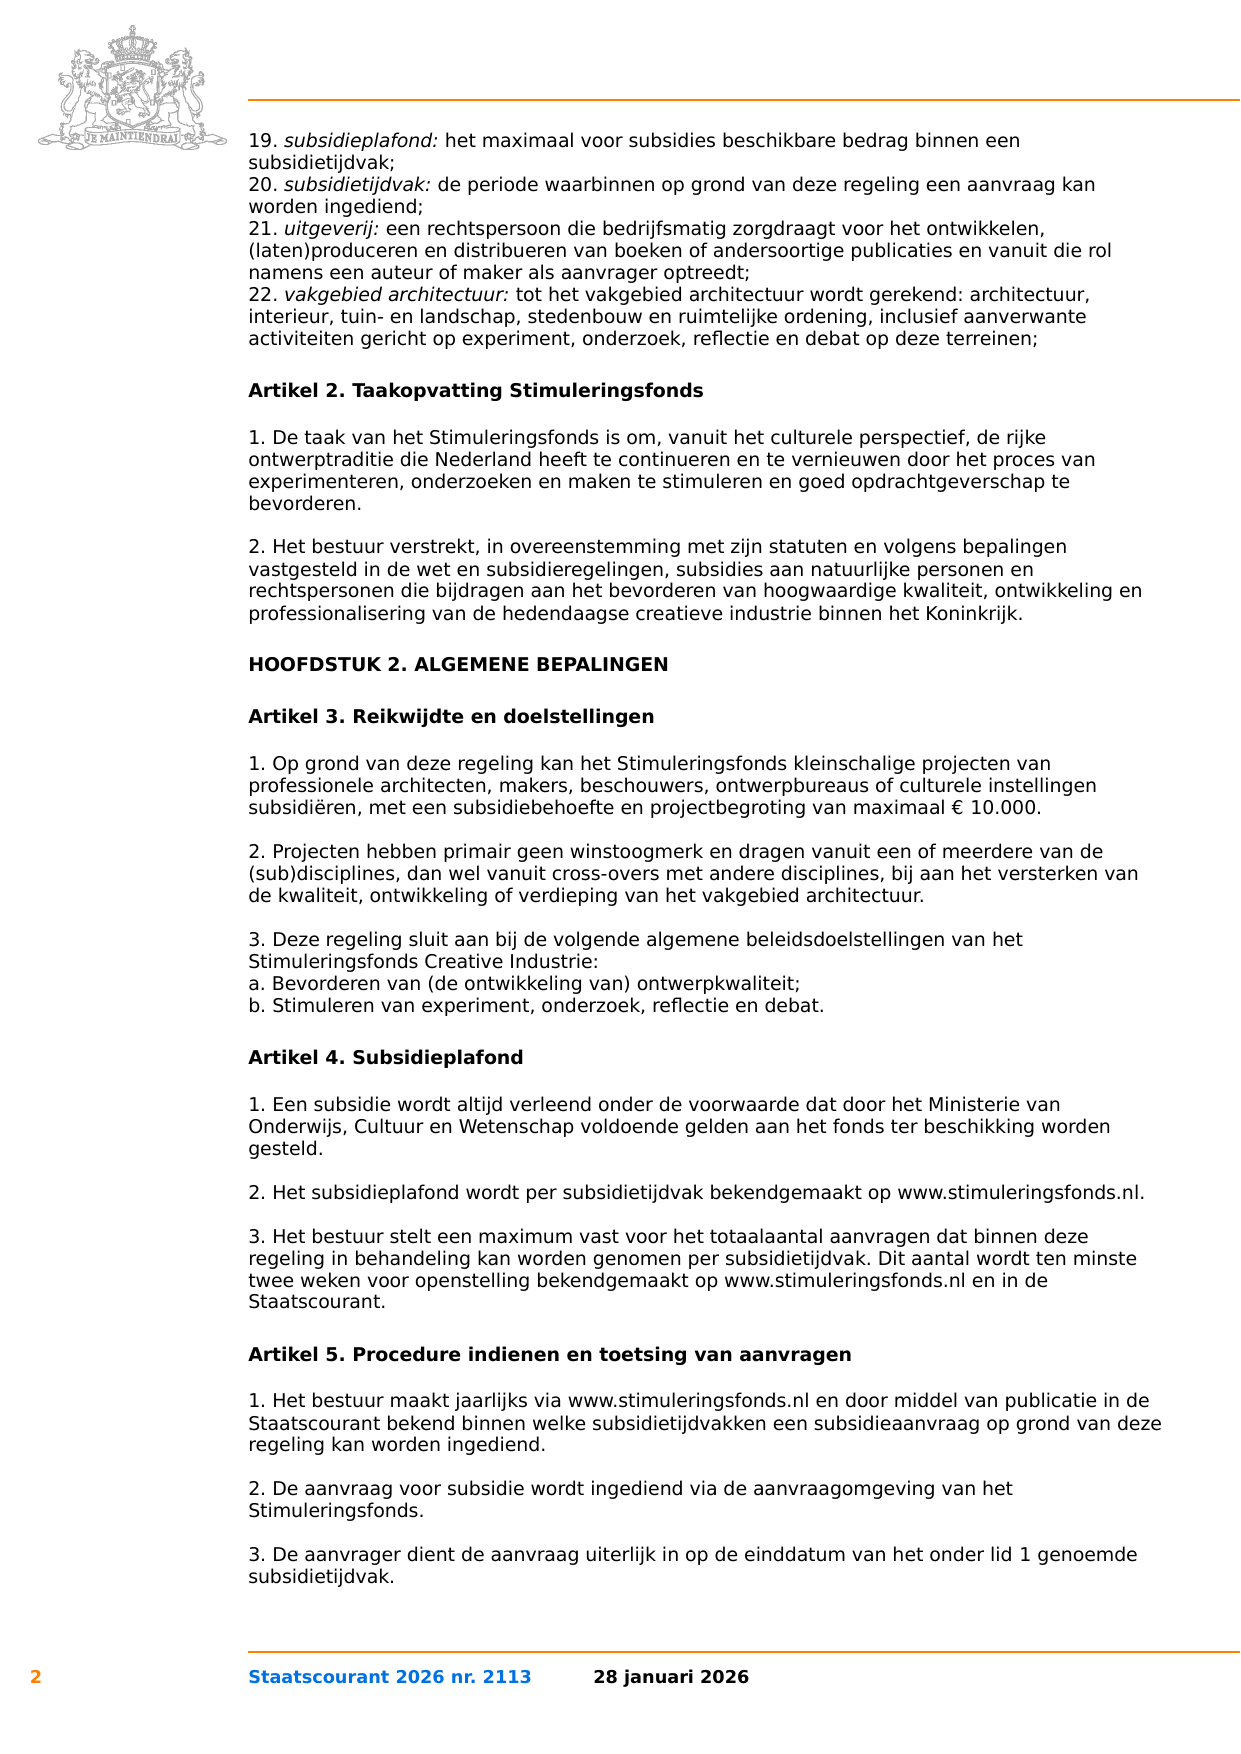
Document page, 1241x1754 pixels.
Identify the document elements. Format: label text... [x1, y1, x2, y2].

subtitle Artikel 3. Reikwijdte en doelstellingen [248, 706, 1163, 728]
text b. Stimuleren van experiment, onderzoek, reflectie en debat. [248, 995, 1163, 1017]
text 1. Een subsidie wordt altijd verleend onder de voorwaarde dat door het Ministerie van Onderwijs, Cultuur en Wetenschap voldoende gelden aan het fonds ter beschikking worden gesteld. [248, 1094, 1163, 1160]
text 3. De aanvrager dient de aanvraag uiterlijk in op de einddatum van het onder lid 1 genoemde subsidietijdvak. [248, 1544, 1163, 1588]
text 20. subsidietijdvak: de periode waarbinnen op grond van deze regeling een aanvraag kan worden ingediend; [248, 174, 1163, 218]
text 22. vakgebied architectuur: tot het vakgebied architectuur wordt gerekend: architectuur, interieur, tuin- en landschap, stedenbouw en ruimtelijke ordening, inclusief aanverwante activiteiten gericht op experiment, onderzoek, reflectie en debat op deze terreinen; [248, 284, 1163, 350]
picture [38, 25, 227, 150]
subtitle Artikel 2. Taakopvatting Stimuleringsfonds [248, 380, 1163, 402]
text 2. Het subsidieplafond wordt per subsidietijdvak bekendgemaakt op www.stimuleringsfonds.nl. [248, 1182, 1163, 1204]
subtitle Artikel 4. Subsidieplafond [248, 1047, 1163, 1069]
text 2. De aanvraag voor subsidie wordt ingediend via de aanvraagomgeving van het Stimuleringsfonds. [248, 1478, 1163, 1522]
text 1. Het bestuur maakt jaarlijks via www.stimuleringsfonds.nl en door middel van publicatie in de Staatscourant bekend binnen welke subsidietijdvakken een subsidieaanvraag op grond van deze regeling kan worden ingediend. [248, 1390, 1163, 1456]
text 3. Het bestuur stelt een maximum vast voor het totaalaantal aanvragen dat binnen deze regeling in behandeling kan worden genomen per subsidietijdvak. Dit aantal wordt ten minste twee weken voor openstelling bekendgemaakt op www.stimuleringsfonds.nl en in de Staatscourant. [248, 1226, 1163, 1313]
text 21. uitgeverij: een rechtspersoon die bedrijfsmatig zorgdraagt voor het ontwikkelen, (laten)produceren en distribueren van boeken of andersoortige publicaties en vanuit die rol namens een auteur of maker als aanvrager optreedt; [248, 218, 1163, 284]
subtitle Artikel 5. Procedure indienen en toetsing van aanvragen [248, 1343, 1163, 1365]
text 19. subsidieplafond: het maximaal voor subsidies beschikbare bedrag binnen een subsidietijdvak; [248, 130, 1163, 174]
text 1. Op grond van deze regeling kan het Stimuleringsfonds kleinschalige projecten van professionele architecten, makers, beschouwers, ontwerpbureaus of culturele instellingen subsidiëren, met een subsidiebehoefte en projectbegroting van maximaal € 10.000. [248, 753, 1163, 819]
text 1. De taak van het Stimuleringsfonds is om, vanuit het culturele perspectief, de rijke ontwerptraditie die Nederland heeft te continueren en te vernieuwen door het proces van experimenteren, onderzoeken en maken te stimuleren en goed opdrachtgeverschap te bevorderen. [248, 427, 1163, 514]
text 3. Deze regeling sluit aan bij de volgende algemene beleidsdoelstellingen van het Stimuleringsfonds Creative Industrie: [248, 929, 1163, 973]
text 2. Het bestuur verstrekt, in overeenstemming met zijn statuten en volgens bepalingen vastgesteld in de wet en subsidieregelingen, subsidies aan natuurlijke personen en rechtspersonen die bijdragen aan het bevorderen van hoogwaardige kwaliteit, ontwikkeling en professionalisering van de hedendaagse creatieve industrie binnen het Koninkrijk. [248, 536, 1163, 624]
text 2. Projecten hebben primair geen winstoogmerk en dragen vanuit een of meerdere van de (sub)disciplines, dan wel vanuit cross-overs met andere disciplines, bij aan het versterken van de kwaliteit, ontwikkeling of verdieping van het vakgebied architectuur. [248, 841, 1163, 907]
text a. Bevorderen van (de ontwikkeling van) ontwerpkwaliteit; [248, 973, 1163, 995]
subtitle HOOFDSTUK 2. ALGEMENE BEPALINGEN [248, 654, 1163, 676]
